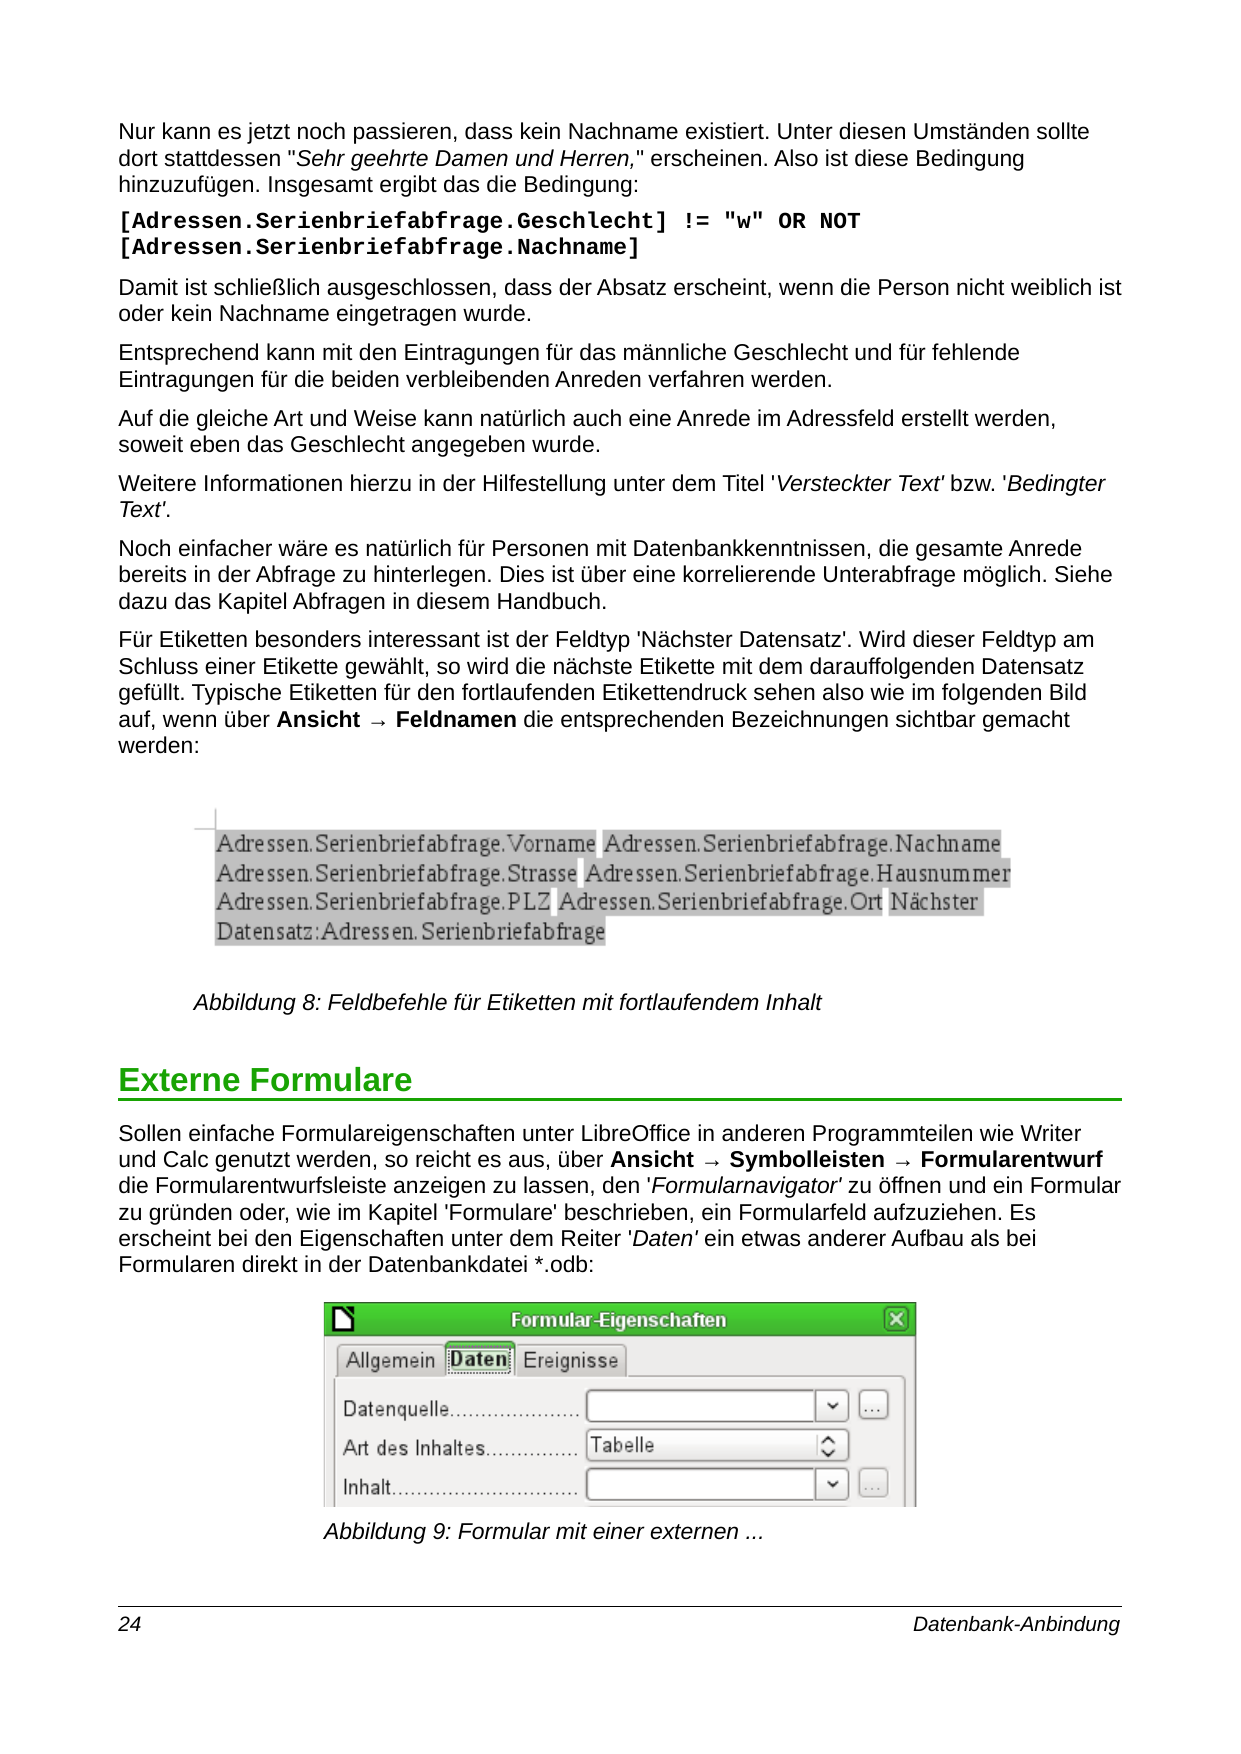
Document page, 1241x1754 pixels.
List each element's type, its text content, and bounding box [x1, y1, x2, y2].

text [Adressen.Serienbriefabfrage.Geschlecht] != "w" OR NOT [Adressen.Serienbriefabfrage.Nachname] [118, 210, 1122, 262]
text Nur kann es jetzt noch passieren, dass kein Nachname existiert. Unter diesen Umständen sollte dort stattdessen "Sehr geehrte Damen und Herren," erscheinen. Also ist diese Bedingung hinzuzufügen. Insgesamt ergibt das die Bedingung: [118, 118, 1122, 197]
picture [323, 1302, 917, 1507]
picture [176, 783, 1064, 990]
subtitle Externe Formulare [118, 1060, 1122, 1098]
text Noch einfacher wäre es natürlich für Personen mit Datenbankkenntnissen, die gesamte Anrede bereits in der Abfrage zu hinterlegen. Dies ist über eine korrelierende Unterabfrage möglich. Siehe dazu das Kapitel Abfragen in diesem Handbuch. [118, 535, 1122, 614]
text Für Etiketten besonders interessant ist der Feldtyp 'Nächster Datensatz'. Wird dieser Feldtyp am Schluss einer Etikette gewählt, so wird die nächste Etikette mit dem darauffolgenden Datensatz gefüllt. Typische Etiketten für den fortlaufenden Etikettendruck sehen also wie im folgenden Bild auf, wenn über Ansicht → Feldnamen die entsprechenden Bezeichnungen sichtbar gemacht werden: [118, 626, 1122, 758]
text Entsprechend kann mit den Eintragungen für das männliche Geschlecht und für fehlende Eintragungen für die beiden verbleibenden Anreden verfahren werden. [118, 339, 1122, 392]
text Damit ist schließlich ausgeschlossen, dass der Absatz erscheint, wenn die Person nicht weiblich ist oder kein Nachname eingetragen wurde. [118, 274, 1122, 327]
text Auf die gleiche Art und Weise kann natürlich auch eine Anrede im Adressfeld erstellt werden, soweit eben das Geschlecht angegeben wurde. [118, 404, 1122, 457]
text Weitere Informationen hierzu in der Hilfestellung unter dem Titel 'Versteckter Text' bzw. 'Bedingter Text'. [118, 470, 1122, 522]
text Abbildung 9: Formular mit einer externen ... [324, 1507, 916, 1544]
text Sollen einfache Formulareigenschaften unter LibreOffice in anderen Programmteilen wie Writer und Calc genutzt werden, so reicht es aus, über Ansicht → Symbolleisten → Formularentwurf die Formularentwurfsleiste anzeigen zu lassen, den 'Formularnavigator' zu öffnen und ein Formular zu gründen oder, wie im Kapitel 'Formulare' beschrieben, ein Formularfeld aufzuziehen. Es erscheint bei den Eigenschaften unter dem Reiter 'Daten' ein etwas anderer Aufbau als bei Formularen direkt in der Datenbankdatei *.odb: [118, 1119, 1122, 1278]
text Abbildung 8: Feldbefehle für Etiketten mit fortlaufendem Inhalt [194, 990, 1047, 1016]
